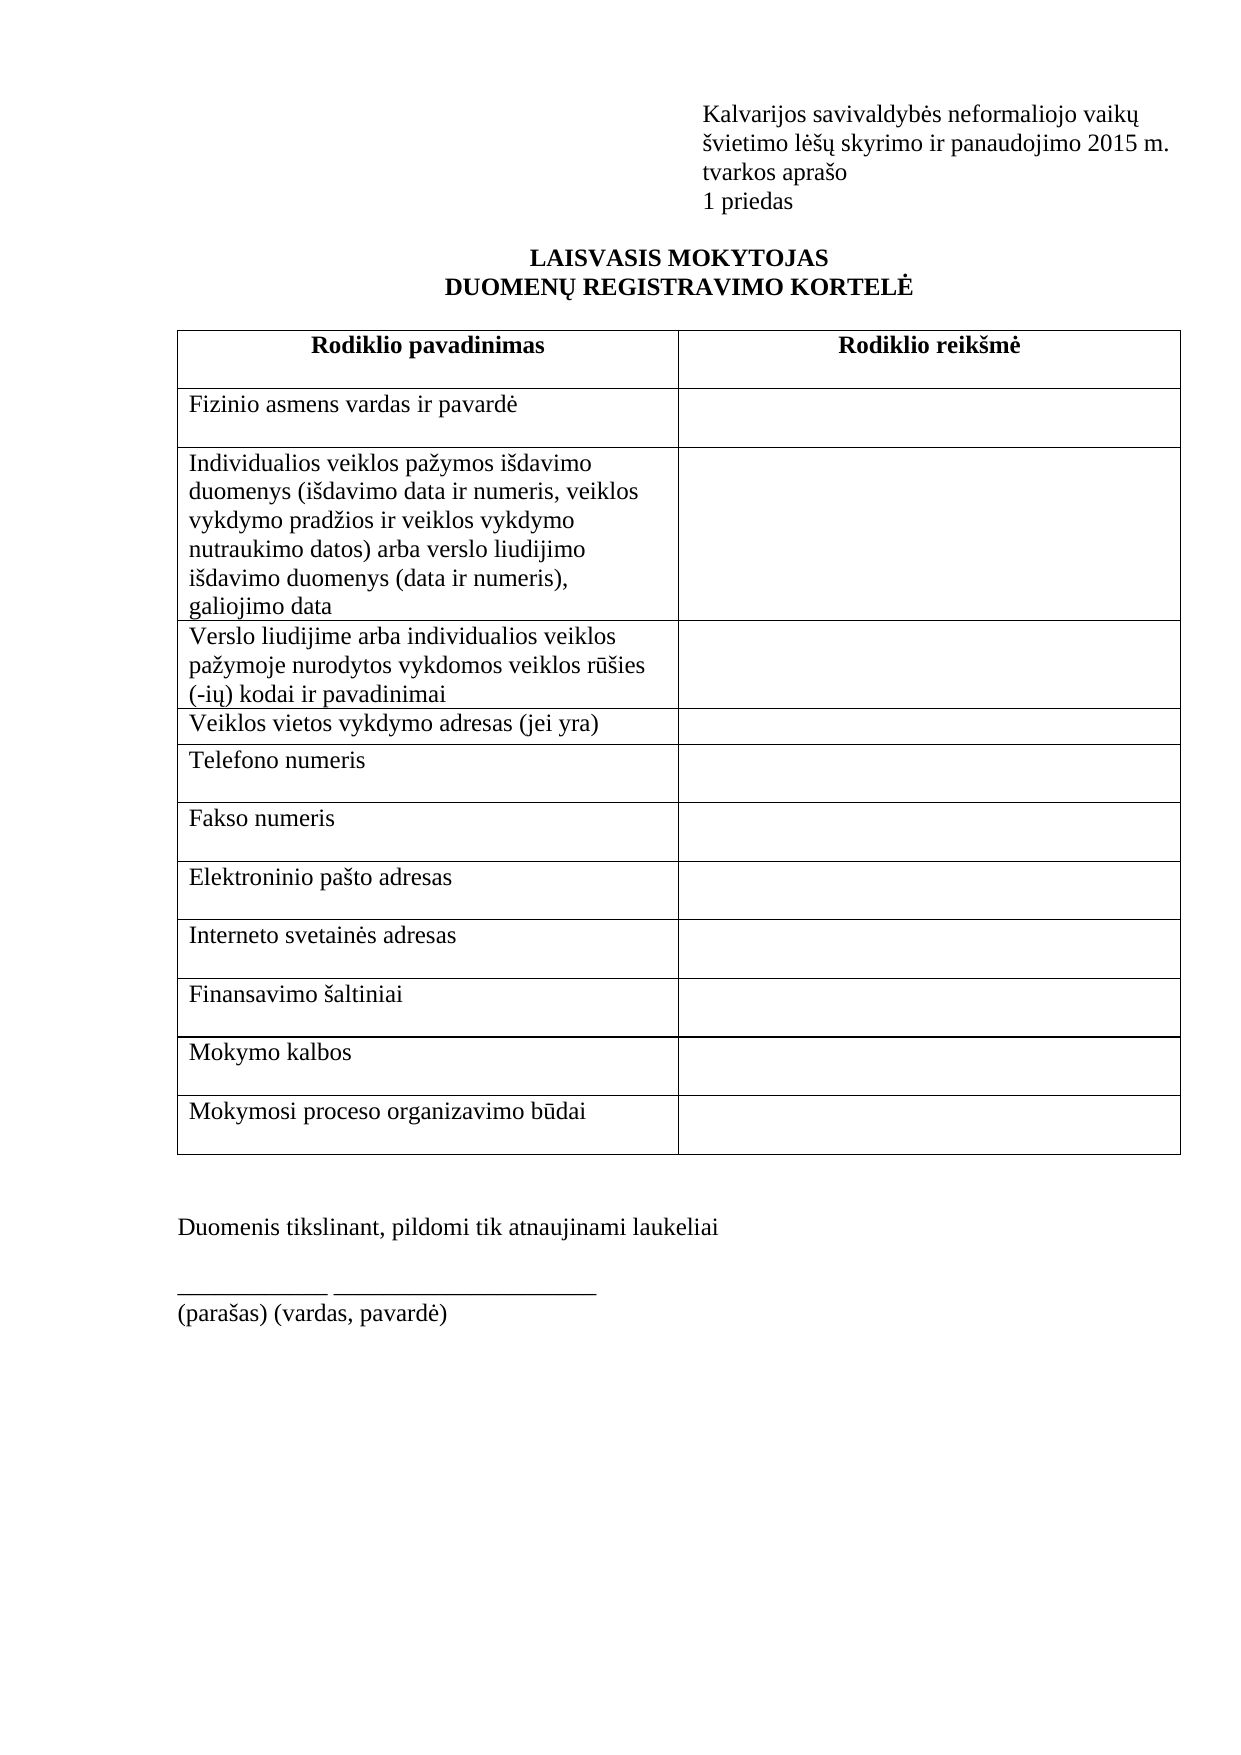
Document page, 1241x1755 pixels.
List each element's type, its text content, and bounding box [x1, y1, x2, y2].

table_cell Telefono numeris [178, 745, 678, 802]
table_cell [679, 1038, 1180, 1095]
text Kalvarijos savivaldybės neformaliojo vaikų [627, 99, 1181, 128]
table_cell [679, 1096, 1180, 1153]
table_header Rodiklio reikšmė [679, 331, 1180, 388]
table_cell Elektroninio pašto adresas [178, 862, 678, 919]
table_cell Individualios veiklos pažymos išdavimo duomenys (išdavimo data ir numeris, veiklos vykdymo pradžios ir veiklos vykdymo nutraukimo datos) arba verslo liudijimo išdavimo duomenys (data ir numeris), galiojimo data [178, 448, 678, 620]
text švietimo lėšų skyrimo ir panaudojimo 2015 m. tvarkos aprašo [702, 128, 1181, 186]
text (parašas) (vardas, pavardė) [177, 1298, 1181, 1327]
table_cell [679, 979, 1180, 1036]
table_cell [679, 621, 1180, 707]
text 1 priedas [627, 186, 1181, 214]
text ____________ _____________________ [177, 1269, 1181, 1298]
table_cell Fakso numeris [178, 803, 678, 861]
table_cell [679, 862, 1180, 919]
table_cell [679, 389, 1180, 447]
text DUOMENŲ REGISTRAVIMO KORTELĖ [177, 272, 1181, 301]
table_cell Mokymo kalbos [178, 1038, 678, 1095]
table_cell Veiklos vietos vykdymo adresas (jei yra) [178, 709, 678, 744]
table_cell Interneto svetainės adresas [178, 920, 678, 978]
table_cell [679, 709, 1180, 744]
text Duomenis tikslinant, pildomi tik atnaujinami laukeliai [177, 1212, 1181, 1241]
table_header Rodiklio pavadinimas [178, 331, 678, 388]
table_cell Mokymosi proceso organizavimo būdai [178, 1096, 678, 1153]
table_cell [679, 803, 1180, 861]
table_cell Fizinio asmens vardas ir pavardė [178, 389, 678, 447]
table_cell Finansavimo šaltiniai [178, 979, 678, 1036]
table_cell [679, 448, 1180, 620]
table_cell [679, 920, 1180, 978]
table_cell [679, 745, 1180, 802]
text LAISVASIS MOKYTOJAS [177, 243, 1181, 272]
table_cell Verslo liudijime arba individualios veiklos pažymoje nurodytos vykdomos veiklos rūšies (-ių) kodai ir pavadinimai [178, 621, 678, 707]
